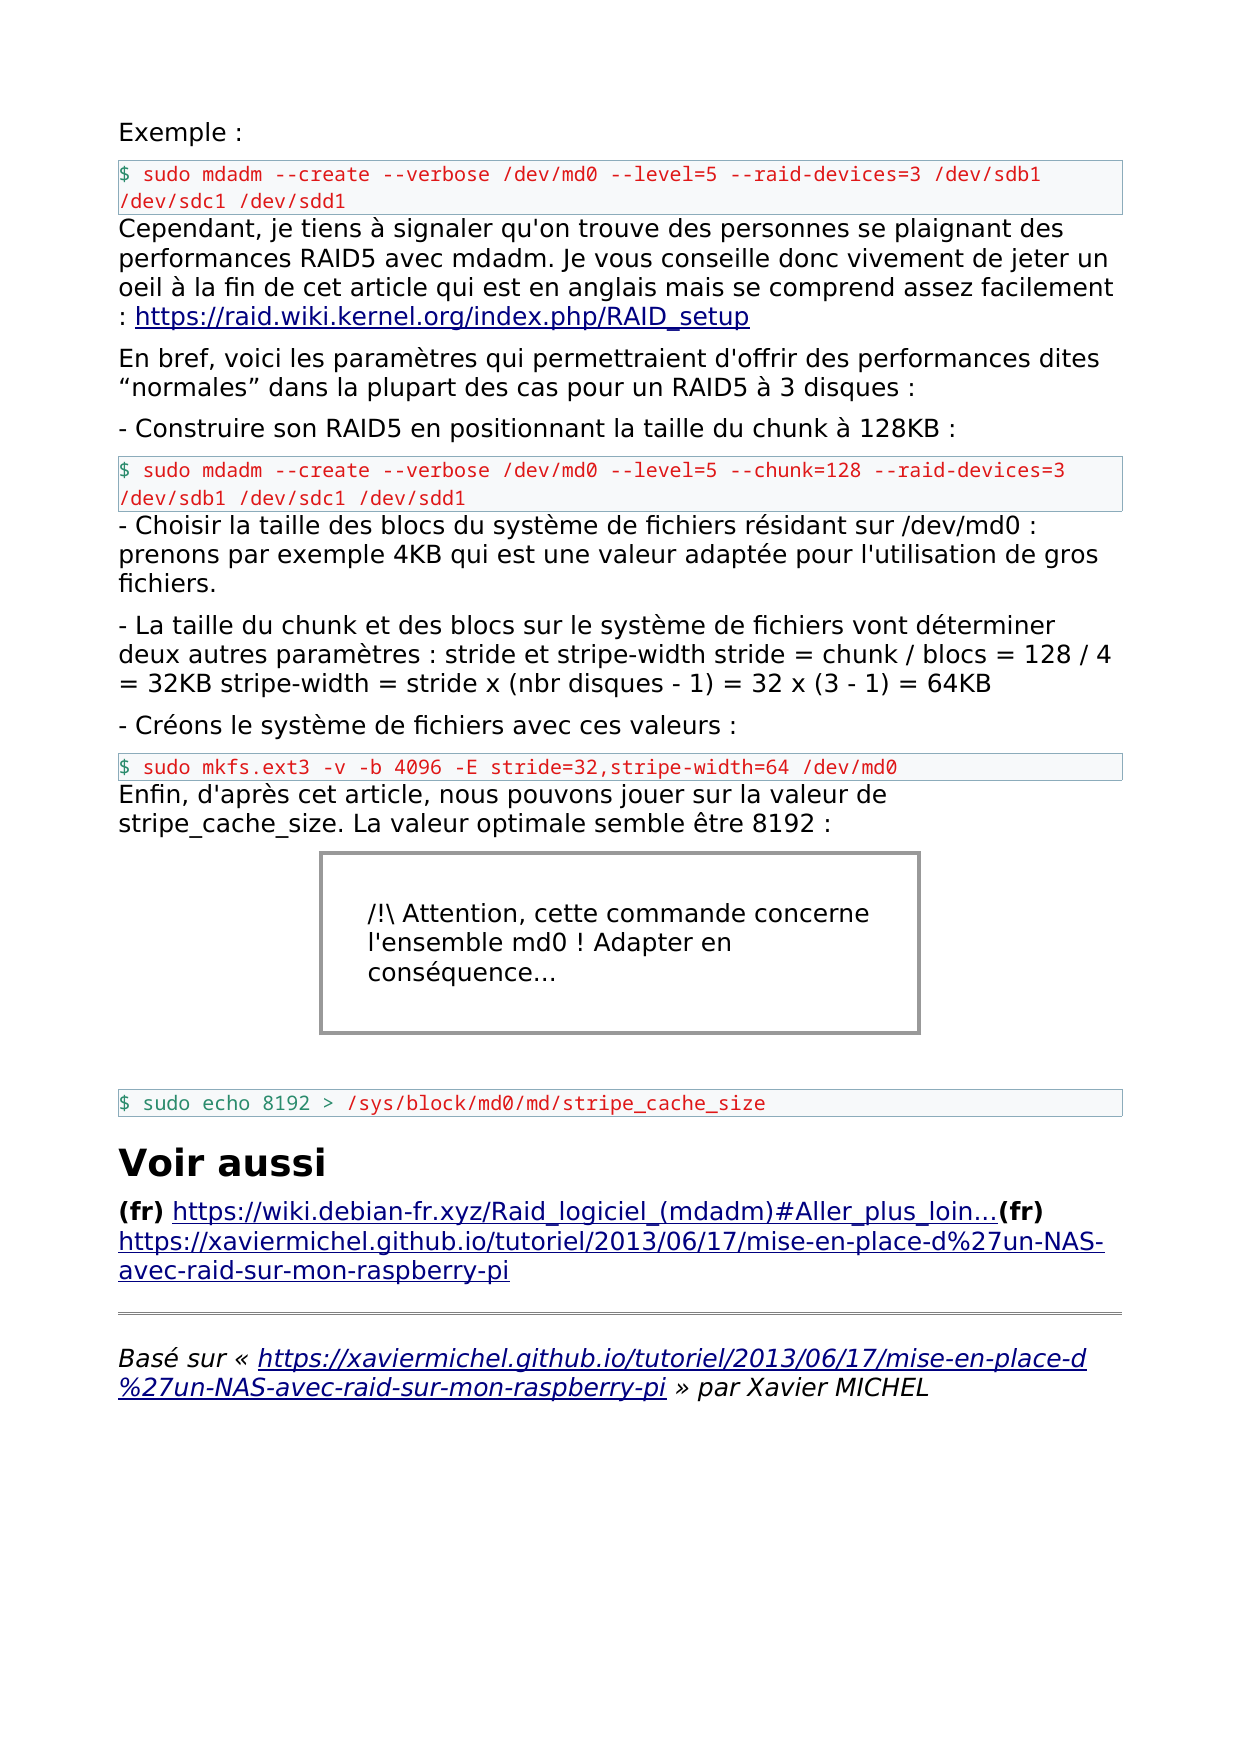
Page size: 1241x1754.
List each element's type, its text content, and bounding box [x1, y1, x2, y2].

table_header /!\ Attention, cette commande concerne l'ensemble md0 ! Adapter en conséquence... [332, 864, 908, 1022]
text - Construire son RAID5 en positionnant la taille du chunk à 128KB : [118, 414, 1122, 444]
text - Créons le système de fichiers avec ces valeurs : [118, 711, 1122, 740]
text $ sudo echo 8192 > /sys/block/md0/md/stripe_cache_size [119, 1090, 1122, 1116]
text (fr) https://wiki.debian-fr.xyz/Raid_logiciel_(mdadm)#Aller_plus_loin...(fr) https://xaviermichel.github.io/tutoriel/2013/06/17/mise-en-place-d%27un-NAS-avec-raid-sur-mon-raspberry-pi [118, 1198, 1122, 1285]
subtitle Voir aussi [118, 1141, 1122, 1185]
text Basé sur « https://xaviermichel.github.io/tutoriel/2013/06/17/mise-en-place-d%27un-NAS-avec-raid-sur-mon-raspberry-pi » par Xavier MICHEL [118, 1344, 1122, 1402]
text Cependant, je tiens à signaler qu'on trouve des personnes se plaignant des performances RAID5 avec mdadm. Je vous conseille donc vivement de jeter un oeil à la fin de cet article qui est en anglais mais se comprend assez facilement : https://raid.wiki.kernel.org/index.php/RAID_setup [118, 215, 1122, 331]
text $ sudo mkfs.ext3 -v -b 4096 -E stride=32,stripe-width=64 /dev/md0 [119, 754, 1122, 780]
text $ sudo mdadm --create --verbose /dev/md0 --level=5 --chunk=128 --raid-devices=3 /dev/sdb1 /dev/sdc1 /dev/sdd1 [119, 457, 1122, 511]
text En bref, voici les paramètres qui permettraient d'offrir des performances dites “normales” dans la plupart des cas pour un RAID5 à 3 disques : [118, 344, 1122, 402]
text Enfin, d'après cet article, nous pouvons jouer sur la valeur de stripe_cache_size. La valeur optimale semble être 8192 : [118, 781, 1122, 838]
text - Choisir la taille des blocs du système de fichiers résidant sur /dev/md0 : prenons par exemple 4KB qui est une valeur adaptée pour l'utilisation de gros fichiers. [118, 512, 1122, 598]
text - La taille du chunk et des blocs sur le système de fichiers vont déterminer deux autres paramètres : stride et stripe-width stride = chunk / blocs = 128 / 4 = 32KB stripe-width = stride x (nbr disques - 1) = 32 x (3 - 1) = 64KB [118, 611, 1122, 698]
text $ sudo mdadm --create --verbose /dev/md0 --level=5 --raid-devices=3 /dev/sdb1 /dev/sdc1 /dev/sdd1 [119, 161, 1122, 214]
text Exemple : [118, 118, 1122, 147]
